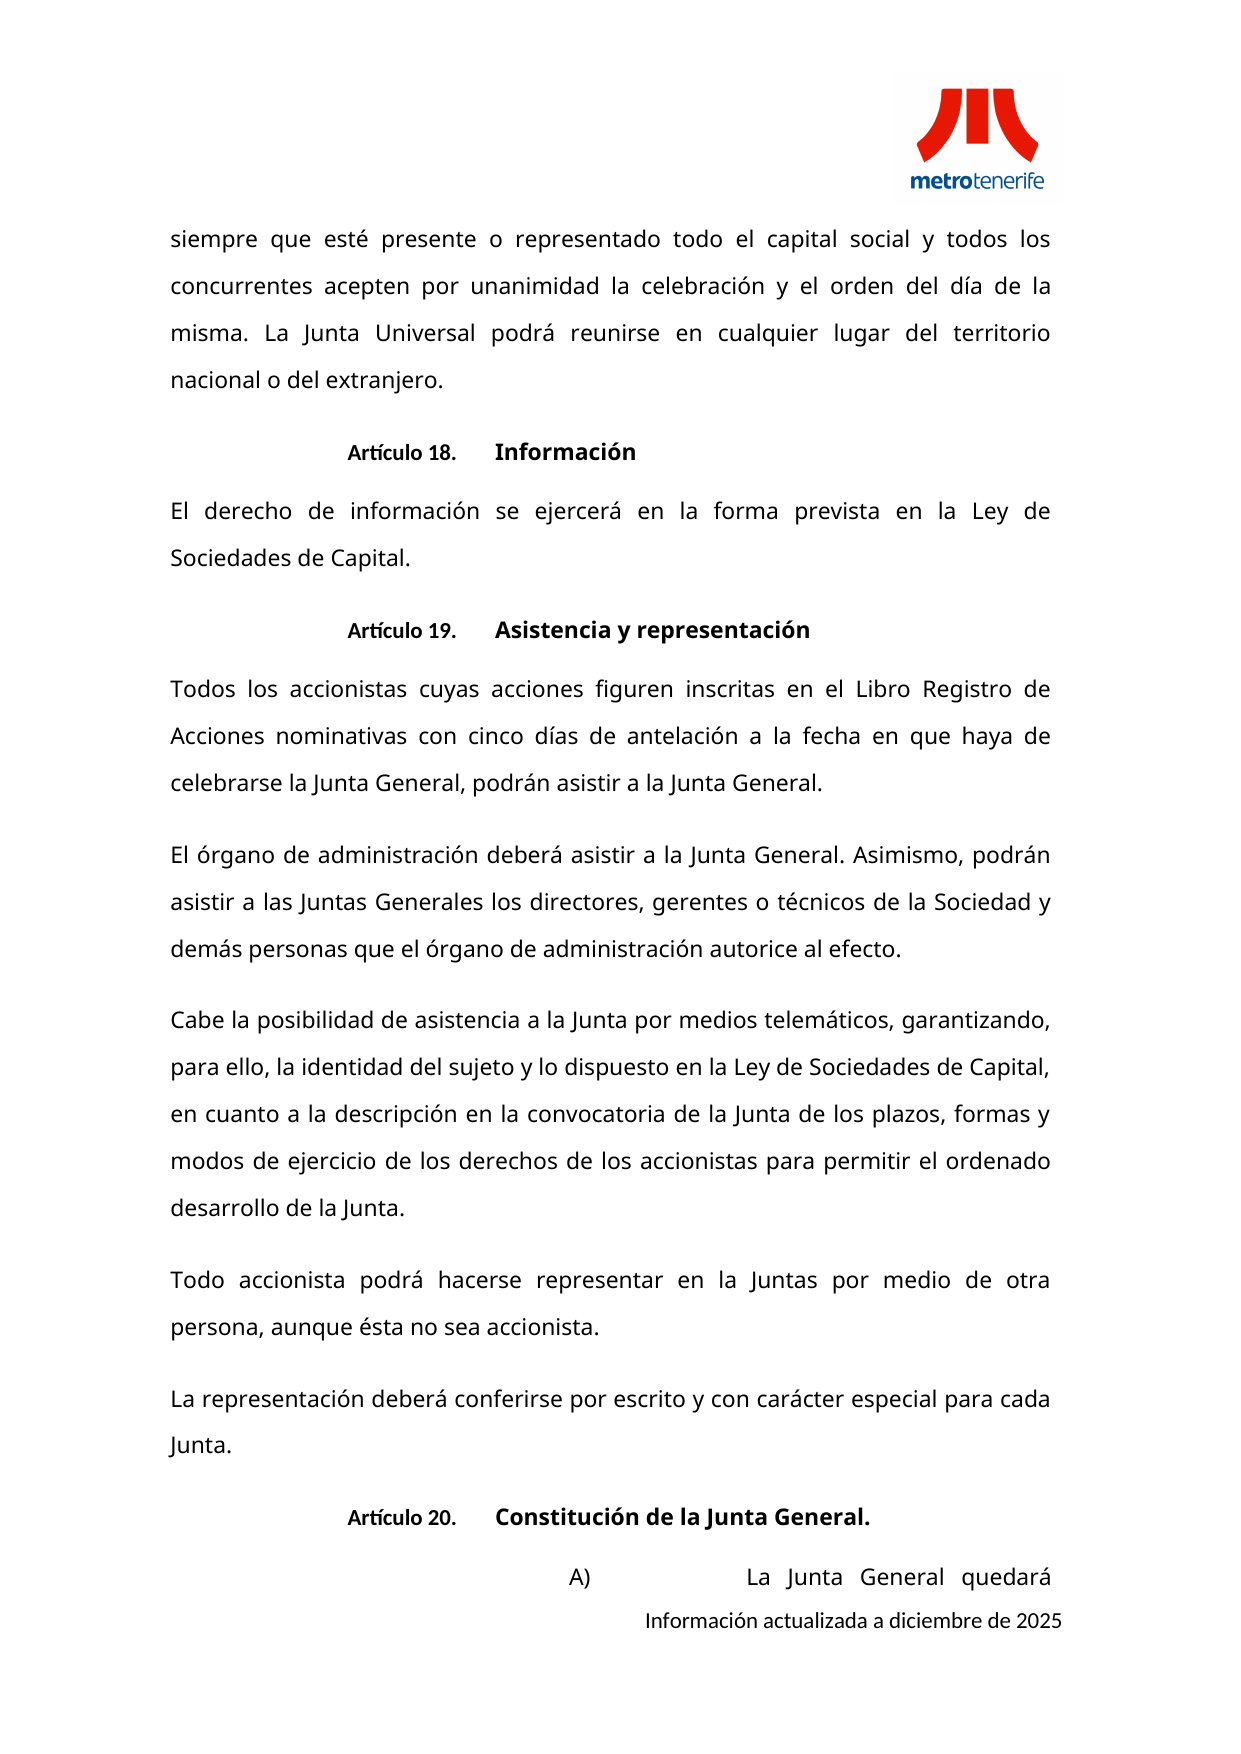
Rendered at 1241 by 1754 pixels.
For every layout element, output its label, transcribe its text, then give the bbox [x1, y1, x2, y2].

table_cell TÍTULO I. DENOMINACIÓN, OBJETO, MEDIOS PROPIOS, DURACIÓN Y DOMICILIO Denominación social y régimen legal La sociedad mercantil “METROPOLITANO DE TENERIFE, S.A” (en adelante, “la Sociedad”) se regirá por los presentes Estatutos Sociales y, en cuanto no esté previsto en ellos, por las disposiciones legales ordenadoras del régimen jurídico de las Sociedades Anónimas, especialmente el Real Decreto Legislativo 1/2010, de 2 de julio por el que se aprueba el texto refundido de la Ley de Sociedades de Capital (en adelante “Ley de Sociedades de Capital”) y el Real Decreto 1784/1996, de 19 de julio, por el que se aprueba el Reglamento del Registro Mercantil. Objeto social La Clasificación Nacional de Actividades Económicas (C.N.A.E) correspondiente a las actividades del objeto social, y que son: 4931.- Transporte terrestre urbano y suburbano de pasajeros, que se designa como principal. 4910.- Transporte interurbano de pasajeros por ferrocarril. 7112.- Servicios técnicos de ingeniería y otras actividades relacionadas con el asesoramiento técnico. La sociedad tiene por objeto social la planificación, diseño, construcción, puesta en marcha, operación y mantenimiento de ferrocarriles. Asimismo, se incluye en el objeto las actividades de generación de energía, asesoramiento tecnológico y sistemas de comunicaciones, ya sea directamente o en colaboración con terceros. La gestión y rentabilización de su patrimonio por cualquier medio y cualquier actividad comercial accesoria que permita mejorar la cuenta de resultado de la sociedad. La actividad de la Sociedad se desarrollará tanto a nivel nacional como internacional. Quedan excluidas del objeto social todas aquellas actividades para cuyo ejercicio la Ley exija requisitos especiales que no queden cumplidos por esta Sociedad. Medio propio y servicio técnico Al ostentar el Excmo. Cabildo Insular de Tenerife sobre la Sociedad un control análogo al que tiene sobre sus propios servicios, de conformidad con lo dispuesto en el artículo 32 de la Ley 9/2017, de 8 de noviembre, de la Ley de Contratos del Sector Público, la Sociedad tendrá el carácter de medio propio personificado y servicio técnico de aquella Corporación Insular, quien le podrá encargar cualesquiera actividades comprendidas o relacionadas con su objeto social, de conformidad con el siguiente régimen y, en todo caso, con lo previsto en el precepto mencionado: - Los encargos se efectuarán expresamente por el órgano competente de la institución insular, en función de la materia y la cuantía y no tendrán la consideración jurídica de contrato. - En los encargos que se efectúen por la Corporación Insular se hará constar la prestación que se le encomiende, incluyendo, en su caso, la forma o condiciones de su prestación. - En el encargo constará el plazo de vigencia del mismo y la fecha de su inicio; pudiendo aquel plazo, en su caso, ser prorrogado por decisión del órgano competente del Excmo. Cabildo Insular de Tenerife. - Deberá constar la compensación tarifaria que se transfiera a la sociedad para la ejecución del encargo, y, en su caso, las anualidades en que se financie con sus respectivas cuantías, incluyendo los gastos de gestión a percibir por la Sociedad. La compensación tarifaria se establecerá de conformidad con las previsiones del artículo 32.2 a) de la Ley 9/2017 de Contratos del Sector Público. – Se precisará acuerdo del Consejo de Administración de la Sociedad, quedando enterado del encargo efectuado o, en casos de urgencia, de la Gerencia, dando cuenta a aquel Consejo en la primera sesión que celebre. - El encargo será formalizado en documento que establecerá el plazo de duración del mismo y será publicado en la Plataforma de Contratación correspondiente en los supuestos en que su importe fuera superior a 50.000 euros, impuestos excluidos. - El encargo se extinguirá por el transcurso del plazo de vigencia del mismo, o, en su caso, de su prórroga o prórrogas y en aquellos otros casos en que el órgano competente de la Corporación Insular así lo acuerde. La Sociedad no podrá participar en las licitaciones públicas convocadas por el Excmo. Cabildo Insular de Tenerife, sin perjuicio de que, cuando no concurra ningún licitador, pueda encargársele la ejecución de la prestación objeto de las mismas. Duración de la sociedad La duración de la Sociedad será de 50 años contados desde el 2 de junio de 2003, fecha en la que se inscribió como sociedad de economía mixta en el Registro mercantil. Nacionalidad, domicilio social La Sociedad tiene nacionalidad española y el domicilio se fija en Carretera General La Cuesta-Taco, 124, C.P.38108, San Cristóbal de La Laguna, Santa Cruz de Tenerife. El órgano de administración de la Sociedad será competente para establecer sucursales, agencias o delegaciones donde tenga por conveniente, tanto en territorio nacional como en el extranjero, así como para decidir sobre su cierre o traslado. El órgano de administración será competente para acordar el traslado del domicilio social dentro del territorio nacional. TÍTULO II. CAPITAL SOCIAL Y ACCIONES Capital social El capital social asciende a sesenta y nueve millones doscientos mil euros (69.200.000,00€), estando totalmente suscrito y desembolsado. Acciones El capital social está representado por sesenta y nueve mil doscientas (69.200) acciones nominativas, de clase y serie única, numeradas correlativamente de la 1 a la 69.200 todas ellas inclusive, acumulables e indivisibles y con un valor nominal de mil euros (1.000€) cada una de ellas, íntegramente suscritas y desembolsadas. Las acciones están representadas por medio de títulos, que podrán ser unitarios o múltiples. La Sociedad llevará un Libro de Registro de Acciones nominativas, en el que se harán constar la titularidad originaria y las sucesivas transmisiones, voluntarias o forzosas de las acciones, así como la constitución de derechos reales y otros gravámenes sobre las mismas. En cada anotación se indicará el nombre, apellidos, razón o denominación social, en su caso, nacionalidad y domicilio de los sucesivos titulares. Transmisión de acciones La transmisión de acciones se regirá por las disposiciones previstas a tal efecto en la Ley de Sociedades de Capital. Representación y título de las acciones Las acciones estarán representadas por medio de títulos nominativos, que podrán ser simples o múltiples. Indivisibilidad de las acciones Las acciones son indivisibles y la Sociedad no reconoce para cada una más de un propietario, el cual quedará sujeto a los presentes Estatutos y a los acuerdos sociales que legalmente se adopten. Emisión de obligaciones y otros títulos. Mediante acuerdo de la Junta General adoptado con los requisitos establecidos la Ley de Sociedades de Capital, podrán emitirse por la Sociedad obligaciones y otros títulos similares con sujeción a los preceptos legales reguladores de la materia. TÍTULO III. GOBIERNO Y ADMINISTRACIÓN DE LA SOCIEDAD Órganos de administración El gobierno y administración de la sociedad estará a cargo de los siguientes órganos: La Junta General. El Consejo de Administración. La Gerencia. CAPÍTULO I.- DE LA JUNTA GENERAL Junta General Los accionistas constituidos en Junta General debidamente convocada decidirán por mayoría en los asuntos propios de la competencia de la Junta. Cada acción da derecho a un voto. Todos los accionistas, incluso los disidentes y los no asistentes a la reunión quedan sometidos a los acuerdos de la Junta General, sin perjuicio de los derechos y acciones que la Ley les reconoce. Atribuciones de la Junta General Las Juntas Generales, tanto ordinarias como extraordinarias, se encuentran investidas de la más amplia soberanía para conocer de todos los asuntos sociales sin más limitaciones que las que se derivan de la competencia atribuida a otros órganos rectores por la legislación vigente y los presentes Estatutos. Es competencia de la Junta General deliberar y acordar sobre los siguientes asuntos: Aprobar las cuentas anuales, la aplicación del resultado y la aprobación de la gestión social. Designar el tipo de órgano de Administración. Nombrar y separar los miembros del órgano de administración, liquidadores y, en su caso, de los auditores de cuentas, así como el ejercicio de la acción social de responsabilidad contra cualquiera de ellos. Fijar las dietas de los miembros del Consejo de Administración, del Secretario, así como de los miembros de la Comisión de Auditoría y de la Comisión de Nombramiento y Retribuciones, que percibirán como retribución por asistencia a sus reuniones. Fijar el importe máximo de la remuneración anual del conjunto de los consejeros de la Sociedad que tuvieran derecho a percibir en su condición de tales. Modificar los Estatutos de la Sociedad. Aumentar o disminuir el capital social. Emitir obligaciones o suscribir préstamos. Suspender o limitar el derecho de suscripción preferente y de asunción preferente. Adquirir, enajenar o aportar a otra sociedad activos esenciales de la Sociedad. Se presume el carácter esencial del activo cuando el importe de la operación supere el veinticinco por ciento del valor de los activos que figuren en el último balance aprobado. Aprobar y modificar los planes y proyectos generales de los servicios que supongan una modificación de las líneas de metro ligero existentes, incluidas las ampliaciones o el establecimiento de nuevas líneas. La transformación, fusión, escisión y disolución de la Sociedad, o la cesión global de activo y pasivo y el traslado de domicilio al extranjero. La disolución de la sociedad La aprobación del balance final de liquidación. Cualquier otra que la Ley de Sociedades de Capital o los Estatutos atribuyan a la Junta General. Además, la Junta General podrá impartir instrucciones al órgano de administración o someter a autorización la adopción por dicho órgano de decisiones o acuerdos sobre determinados asuntos de gestión, sin perjuicio de lo dispuesto en el artículo 234 de la Ley de Sociedades de Capital. Clases de Juntas Generales Las Juntas Generales podrán ser ordinarias o extraordinarias. Junta General Ordinaria La Junta General Ordinaria, previamente convocada al efecto, se reunirá necesariamente dentro de los seis (6) primeros meses de cada ejercicio, para, en su caso, aprobar la gestión social, las cuentas del ejercicio anterior y resolver sobre la aplicación del resultado, pudiendo, asimismo, tratar cualquier otro asunto que se hubiera incluido en el orden del día. La Junta General Ordinaria será válida, aunque haya sido convocada o, se celebre, fuera de plazo. Junta General Extraordinaria La Junta General Extraordinaria es cualquier otra que no sea definida como Junta General Ordinaria. Los administradores podrán convocar Junta General Extraordinaria siempre que lo estimen necesario o conveniente. Convocatoria La Junta General será convocada mediante anuncio publicado en la página web de la Sociedad, si esta hubiera sido creada, inscrita y publicada en los términos del artículo 11 bis de la Ley de Sociedades de Capital. Cuando la Sociedad no hubiera acordado la creación de su página web o ésta todavía no estuviera debidamente inscrita y publicada, la convocatoria se realizará por telegrama o burofax con certificado de contenido, con acuse de recibo, o por correo electrónico remitido a la dirección de correo electrónico de cada accionista que conste en el Libro Registro de Acciones nominativas complementado con algún procedimiento que asegure la recepción del anuncio por todos los accionistas, bien mediante uso de firma electrónica, bien mediante confirmación de lectura u otros medios que permitan obtener prueba de la remisión y recepción de la comunicación remitida. El anuncio expresará el nombre de la Sociedad, la fecha y hora de la reunión en primera convocatoria, así como el orden del día, en el que figurarán los asuntos a tratar, el cargo de la persona o personas que realicen la convocatoria, la forma de celebración (presencial o telemática) y, en su caso, el lugar de la reunión. Podrá, asimismo, hacerse constar la fecha, hora y lugar en que, si procede, se reunirá la Junta en segunda convocatoria. Entre la primera y segunda reunión deberá mediar, por lo menos, un plazo de veinticuatro horas. Lo dispuesto en el artículo se entiende sin perjuicio del cumplimiento de los específicos requisitos legalmente fijados para la convocatoria de la Junta por razón de los asuntos a tratar, o de otras circunstancias previstas en la normativa aplicable. La convocatoria de la Junta General habrá de hacerse por el órgano de administración o, en su caso, por los liquidadores de la sociedad, debiendo existir un plazo de, al menos, un mes entre la convocatoria y la fecha prevista para la celebración de la reunión, salvo que la naturaleza de los acuerdos incluidos en el orden del día requiera un plazo mayor conforme a la legislación aplicable. Queda a salvo lo establecido para el complemento de la convocatoria en el artículo 172 de la Ley de Sociedades de Capital. Junta Universal No obstante lo establecido anteriormente, la Junta General quedará válidamente constituida para tratar cualquier asunto, sin necesidad de previa convocatoria, siempre que esté presente o representado todo el capital social y todos los concurrentes acepten por unanimidad la celebración y el orden del día de la misma. La Junta Universal podrá reunirse en cualquier lugar del territorio nacional o del extranjero. Información El derecho de información se ejercerá en la forma prevista en la Ley de Sociedades de Capital. Asistencia y representación Todos los accionistas cuyas acciones figuren inscritas en el Libro Registro de Acciones nominativas con cinco días de antelación a la fecha en que haya de celebrarse la Junta General, podrán asistir a la Junta General. El órgano de administración deberá asistir a la Junta General. Asimismo, podrán asistir a las Juntas Generales los directores, gerentes o técnicos de la Sociedad y demás personas que el órgano de administración autorice al efecto. Cabe la posibilidad de asistencia a la Junta por medios telemáticos, garantizando, para ello, la identidad del sujeto y lo dispuesto en la Ley de Sociedades de Capital, en cuanto a la descripción en la convocatoria de la Junta de los plazos, formas y modos de ejercicio de los derechos de los accionistas para permitir el ordenado desarrollo de la Junta. Todo accionista podrá hacerse representar en la Juntas por medio de otra persona, aunque ésta no sea accionista. La representación deberá conferirse por escrito y con carácter especial para cada Junta. Constitución de la Junta General. La Junta General quedará válidamente constituida, en primera convocatoria, cuando los accionistas presentes o representados, posean, al menos, el veinticinco por ciento (25%) del capital suscrito con derecho a voto. En segunda convocatoria será válida la reunión de la Junta cualquiera que sea el capital concurrente. No obstante lo dispuesto en el párrafo anterior para que la Junta pueda acordar válidamente el aumento o reducción del capital y cualquier otra modificación de los estatutos sociales, la emisión de obligaciones, la supresión o limitación del derecho de adquisición preferente de nuevas acciones, así como la transformación, la fusión la escisión, la cesión global del activo y pasivo y el traslado del domicilio al extranjero, será necesaria en primera convocatoria la concurrencia accionistas presentes o representados que posean al menos, el cincuenta por ciento (50%) del capital suscrito con derecho a voto. En segunda convocatoria será suficiente la concurrencia del veinticinco (25%) de dicho capital. Régimen de mayorías Los acuerdos sociales se adoptarán por mayoría simple de los votos de los accionistas presentes o representados en la junta, entendiéndose adoptado un acuerdo cuando obtenga más votos a favor que en contra del capital presente o representado. No obstante, lo anterior para la adopción de los acuerdos a que se refiere el artículo 20º B) de los presentes Estatutos Sociales, si el capital presente o representado supera el cincuenta por ciento bastará con que el acuerdo se adopte por mayoría absoluta. Sin embargo, se requerirá el voto favorable de los dos tercios del capital presente o representado en la junta cuando en segunda convocatoria concurran accionistas que representen el veinticinco por ciento o más del capital suscrito con derecho de voto sin alcanzar el cincuenta por ciento. Celebración de la Junta General Las Juntas Generales se celebrarán en la localidad donde la Sociedad tenga su domicilio en el día señalado en la convocatoria, pudiendo ser prorrogadas sus sesiones durante uno o más días consecutivos. La asistencia a la Junta podrá realizarse bien acudiendo al lugar en que vaya a realizarse la reunión, bien a otros lugares conectados con aquél por sistemas de videoconferencia que permitan el reconocimiento e identificación de los asistentes, la permanente comunicación entre los concurrentes, independientemente del lugar en que se encuentren, así como la intervención y emisión del voto en tiempo real. La convocatoria indicará la posibilidad de asistencia mediante videoconferencia, especificando la forma en que podrá efectuarse, todo ello de conformidad con lo previsto en el artículo 182 de la Ley de Sociedades de Capital. Para la asistencia a la Junta General bastará ser titular de una acción. Junta General convocada exclusivamente telemática Será posible la convocatoria por parte de los administradores de Juntas para ser celebradas sin asistencia física de los accionistas o sus representantes. Las juntas exclusivamente telemáticas se someterán a las reglas generales aplicables a las Juntas presenciales, adaptadas en su caso a las especialidades que derivan de su naturaleza. La celebración de la Junta exclusivamente telemática estará supeditada en todo caso a que la identidad y legitimación de los accionistas y de sus representantes se halle debidamente garantizada y a que todos los asistentes puedan participar efectivamente en la reunión mediante medios de comunicación a distancia apropiados, como audio o video, complementados con la posibilidad de mensajes escritos durante el transcurso de la junta, tanto para ejercitar en tiempo real los derechos de palabra, información, propuesta y voto que les correspondan, como para seguir las intervenciones de los demás asistentes por los medios indicados. A tal fin, los administradores deberán implementar las medidas necesarias con arreglo al estado de la técnica y a las circunstancias de la Sociedad, especialmente el número de sus accionistas. El anuncio de convocatoria informará de los trámites y procedimientos que habrán de seguirse para el registro y formación de la lista de asistentes, para el ejercicio por estos de sus derechos y para el adecuado reflejo en el acta del desarrollo de la Junta. La asistencia no podrá supeditarse en ningún caso a la realización del registro con una antelación superior a una (1) hora antes del comienzo previsto de la reunión. Las respuestas a los accionistas o sus representantes que ejerciten su derecho de información durante la Junta se regirán por lo previsto en el artículo 182 de la Ley de Sociedades de Capital. La junta exclusivamente telemática se considerará celebrada en el domicilio social con independencia de dónde se halle el presidente de la junta. Actas y Certificaciones de la Junta Las Actas de las Juntas Generales se extenderán en el correspondiente Libro llevado al efecto. Las certificaciones de las actas serán expedidas por el Secretario o en su defecto, por el Vicesecretario del Consejo de Administración, si lo hubiera, con el visto bueno del Presidente o Vicepresidente del Consejo de Administración, según proceda. Sociedad Unipersonal Si la Sociedad tuviere el carácter de unipersonal, el accionista único ejercerá las competencias de la Junta General, en cuyo caso sus decisiones se consignarán en acta, bajo su firma o al de su representante, pudiendo ser ejecutadas y formalizadas por el propio accionista único o por los consejeros de la Sociedad. En el supuesto de que el accionista único de la Sociedad fuera el Excmo. Cabildo Insular de Tenerife, se tendrán en cuenta las siguientes particularidades: la Junta General será el Pleno del Excmo. Cabido Insular de Tenerife, el cual designará los miembros de su Consejo de Administración, de conformidad con lo establecido en el artículo 28.5 del texto refundido del Reglamento Orgánico del Excmo. Cabildo Insular de Tenerife, publicado en el Boletín Oficial del Canarias el 26 de septiembre de 2019; Asimismo, se entenderá que los acuerdos de la Junta se adoptarán de conformidad con el régimen de mayorías previsto a estos efectos en el Pleno del Excmo. Cabildo Insular de Tenerife. actuará como Presidente de la Junta quien ostente el cargo de Presidente del Excmo. Cabildo Insular de Tenerife, o quien haga sus veces, y como Secretario de la misma, quien asuma las funciones de Secretaría del Pleno del Excmo. Cabildo Insular de Tenerife; el Presidente de la Junta abrirá la sesión, la dará por finalizada y dirigirá los debates. El Secretario de la Junta levantará acta de la sesión en la que hará constar, al menos, el lugar, la fecha, la hora, el orden del día, los acuerdos que se adopten sobre cada punto del orden del día y cualquier incidencia de la sesión que considere conveniente; en lo referente a la constitución de la Junta General, Ordinaria o Extraordinaria, ésta quedará válidamente constituida siempre y cuando se cumplan los requisitos a este efecto previstos para la constitución del Pleno del Excmo. Cabildo Insular de Tenerife. Régimen supletorio En todo lo no previsto en estos Estatutos será de aplicación a la Junta General lo dispuesto en la Ley. CAPITULO II.- DEL CONSEJO DE ADMINISTRACIÓN Concepto y composición El Consejo de Administración será el órgano de gestión y representación permanente de la Sociedad y estará formado por vocales consejeros en número de cinco (5) miembros como mínimo y doce (12) como máximo, presididos por el Presidente o, en su defecto, por el Vicepresidente del Consejo y cuya fijación de número y designación corresponde a la Junta General. La elección de los Consejeros, que no precisarán ser accionistas, se realizará por la Junta General, sin perjuicio de lo previsto, en su caso, en el artículo 25 de los presentes Estatutos. Remuneración de los Consejeros El cargo de administrador será retribuido. El sistema de remuneración de los consejeros, en su condición de tales, consistirá en dietas de asistencia a las sesiones del Consejo de Administración, siendo el importe de estas determinado por la Junta General. Adicionalmente, se establece que los miembros de las comisiones de Auditoría y Nombramientos y Retribuciones percibirán dietas por la asistencia a las sesiones de las mismas. El importe máximo de la retribución anual del conjunto de los consejeros por el concepto establecido en el apartado anterior será fijado por la Junta General y permanecerá vigente en tanto no se apruebe su modificación por un nuevo acuerdo de la Junta General. Nombramiento de Presidente y Vicepresidente del Consejo de Administración El Presidente y el Vicepresidente del Consejo de Administración serán aquellos que a tal efecto sean nombrados por la Junta General de Accionistas. Secretaría del Consejo de Administración La Secretaría del Consejo será desempeñada por una persona que, con probada capacidad e idoneidad, designe libremente el Consejo y, en su caso, por un Vicesecretario. El Secretario o, en su caso, el Vicesecretario, en las sesiones del Consejo de Administración, tendrá derecho a voz, pero no a voto. Si no concurriere el Secretario ni el Vicesecretario a alguna reunión del Consejo de Administración, le sustituirá el Consejero de menor edad, de entre los asistentes a la reunión. Consejero Delegado El Consejo de Administración podrá designar, de entre los miembros, un Consejero Delegado, que actuará de acuerdo con el régimen que prevea el acuerdo de la delegación. El cargo de Consejero Delegado podrá ser retribuido mediante una cantidad fija anual que será determinada para cada ejercicio por acuerdo de la Junta General. La delegación permanente de alguna facultad del Consejo de Administración en uno o varios consejeros delegados y la designación del o los consejeros que hayan de ocupar tales cargos requerirán para su validez el voto favorable de las dos terceras partes de los componentes del Consejo de Administración y no producirán efecto alguno hasta su inscripción en el Registro Mercantil. Cuando un miembro del Consejo de Administración sea nombrado consejero delegado o se le atribuyan funciones ejecutivas en virtud de otro título, será necesario que se celebre un contrato entre este y la Sociedad que deberá ser aprobado previamente por el Consejo de Administración con el voto favorable de las dos terceras (2/3) partes de sus miembros. El consejero afectado deberá abstenerse de asistir a la deliberación y de participar en la votación. El contrato aprobado deberá incorporarse como anejo al acta de la sesión. Comisión de Auditoría Se constituirá una comisión de auditoría (“Comisión de Auditoría”) en el seno del Consejo de Administración, cuya composición y funcionamiento será la prevista en el artículo 529 quaterdecies de la Ley de Sociedades de Capital, en los presentes Estatutos Sociales y en el reglamento que, a tales efectos, apruebe el Consejo de Administración. La Comisión de Auditoria estará formada por un mínimo de tres (3) y máximo de cinco (5) consejeros no ejecutivos, de los cuales, al menos, dos (2) deberán ser consejeros independientes. Los miembros de la Comisión de Auditoría serán designados por el Consejo de Administración, teniendo presentes los conocimientos, aptitudes y experiencia en materia de contabilidad, auditoría y gestión de riesgos, tanto financieros como no financieros, de los consejeros y los cometidos de la Comisión. Las competencias de la Comisión serán las previstas en el artículo 529 quaterdecies de la Ley de Sociedades de Capital y en los presentes Estatutos, sin perjuicio del desarrollo o complemento de estas que realice el Consejo de Administración a través del reglamento de la Comisión de Auditoría. A tales efectos, la Comisión de Auditoría tendrá, entre otras, las siguientes competencias: Informar en la Junta General, a través de su Presidente, sobre el estado del control de la Sociedad y las actividades de la Comisión durante el ejercicio, y sobre las cuestiones que en aquélla planteen los accionistas en materias de la competencia de la Comisión. Proponer al Consejo de Administración, para su sometimiento a la Junta General, el nombramiento, reelección o sustitución de los auditores de cuentas externos, así como las condiciones de su contratación, el alcance de su mandato profesional, la supervisión de las actividades ajenas a la propia auditoría de cuentas y la garantía de la independencia del auditor externo. En relación con el auditor externo: Examinar, en caso de renuncia del auditor externo, las circunstancias que la hubieran motivado. Velar por la independencia del auditor externo, así como por que la retribución del mismo por su trabajo no comprometa su calidad ni su independencia. Supervisar que la Sociedad comunique como información privilegiada o relevante (según proceda) a la Comisión Nacional del Mercado de Valores el cambio de auditor y lo acompañe de una declaración sobre la eventual existencia de desacuerdos con el auditor saliente y, si hubieran existido, de su contenido. Asegurar que el auditor externo mantenga anualmente una reunión con el pleno del Consejo de Administración para informarle sobre el trabajo realizado y sobre la evolución de la situación contable y de riesgos de la Sociedad. Supervisar el cumplimiento del contrato de auditoría, procurando que la opinión sobre las cuentas anuales y los contenidos principales del informe de auditoría sean redactados de forma clara y precisa. Asegurar que la Sociedad y el auditor externo respetan las normas vigentes sobre prestación de servicios distintos a los de auditoría, los límites a la concentración del negocio del auditor y, en general, las demás normas sobre independencia de los auditores. Establecer y mantener las oportunas relaciones con el auditor externo para recibir información sobre aquellas cuestiones que puedan suponer una amenaza para su independencia, para su examen por la Comisión, y cualesquiera otras relacionadas con el proceso de desarrollo de la auditoría de cuentas, y, cuando proceda, la autorización de los servicios distintos de los prohibidos, en los términos contemplados en la ley, así como aquellas otras comunicaciones previstas en la legislación de auditoría de cuentas y en las normas de auditoría. En todo caso, la Comisión de Auditoría deberá recibir anualmente del auditor de cuentas la declaración de su independencia en relación con la entidad o entidades vinculadas a esta directa o indirectamente, así como la información detallada e individualizada de los servicios adicionales de cualquier clase prestados y los correspondientes honorarios percibidos de estas entidades por el citado auditor, o por las personas o entidades vinculados a este de acuerdo con lo dispuesto en la normativa vigente. Emitir anualmente, con carácter previo a la emisión del informe de auditoría de cuentas, un informe en el que se expresará una opinión sobre la independencia de los auditores de cuentas o sociedades de auditoría. Este informe deberá pronunciarse, en todo caso, sobre la prestación de los servicios adicionales a que hace referencia el apartado anterior. Proponer al Consejo de Administración la aprobación del informe anual de la Comisión de Auditoría. Conocer, supervisar y evaluar el proceso de elaboración y la integridad de la información financiera y no financiera, así como los sistemas de control y gestión de riesgos financieros y no financieros relativos a la Sociedad y, en su caso, al grupo, —incluyendo los operativos, tecnológicos, legales, sociales, medioambientales, políticos y reputacionales o relacionados con la corrupción— revisando el cumplimiento de los requisitos normativos, la adecuada delimitación del perímetro de consolidación y la correcta aplicación de los criterios contables. Servir de canal de comunicación entre el Consejo de Administración y los auditores externos e internos, evaluar los resultados de los informes de auditoría y el cumplimiento de las observaciones y conclusiones formuladas, así como discutir con los auditores de cuentas las debilidades significativas del sistema de control interno detectadas en el desarrollo de la auditoría. Velar por la fiabilidad y transparencia de la información interna y externa sobre resultados y actividades de la Sociedad y, en particular, verificar la integridad y la consistencia de los estados financieros de la Sociedad, así como las cuentas anuales, la memoria y el informe de gestión, con carácter previo a su aprobación o propuesta por el Consejo de Administración y a su publicación, y supervisar la política de la Sociedad en relación con los folletos de emisión y otras modalidades de información pública. Velar por que las cuentas anuales que el Consejo de Administración presente a la Junta General se elaboren de conformidad con la normativa contable. En aquellos supuestos en que el auditor de cuentas haya incluido en su informe de auditoría alguna salvedad, el presidente de la Comisión de Auditoría deberá explicar con claridad en la Junta General el parecer de la Comisión sobre su contenido y alcance, poniéndose a disposición de los accionistas en el momento de la publicación de la convocatoria de la Junta General, junto con el resto de propuestas e informes del Consejo de Administración, un resumen de dicho parecer. Supervisar las actividades de la auditoría interna de la Sociedad y de, en su caso, sus filiales, aprobar su plan anual de trabajo, y la memoria o el informe anual de actividades, así como la aprobación o modificación de la Política de la función de auditoría interna, que contendrá sus funciones y competencias. La Comisión de Auditoría se reunirá periódicamente en función de las necesidades y, al menos, cuatro veces al año. El secretario de la Comisión convocará sus reuniones, por orden del presidente, con una antelación mínima de ocho (8) días, excepto en el caso de sesiones de carácter urgente. Para el cumplimiento de sus funciones la Comisión tendrá a su disposición los medios necesarios para un funcionamiento independiente. La Comisión adoptará sus acuerdos por mayoría absoluta de votos de los miembros presentes o representados en la reunión. En caso de empate, el Presidente de la Comisión tendrá voto de calidad. Comisión de Nombramientos y Retribuciones Se constituirá una Comisión de Nombramientos y Retribuciones en el seno del Consejo de Administración (“Comisión de Nombramientos y Retribuciones”), cuya composición y funcionamiento será la prevista en el artículo 529 quindecies de la Ley de Sociedades de Capital, en los presentes Estatutos Sociales y en el reglamento que, a tales efectos, apruebe el Consejo de Administración. La Comisión de Nombramientos y Retribuciones estará formada por un mínimo de tres (3) y máximo de cinco (5) consejeros no ejecutivos, de los cuales, al menos, dos (2) deberán ser consejeros independientes. Los miembros de la Comisión de Nombramientos y Retribuciones serán designados por el Consejo de Administración, teniendo presentes sus conocimientos, aptitudes y experiencia para desempeñar su función, así como los cometidos de la Comisión. Las competencias de la presente Comisión serán las previstas en la Ley y en los presentes Estatutos, sin perjuicio del desarrollo o complemento de estas que realice el Consejo de Administración. A tales efectos, la Comisión de Nombramientos y Retribuciones tendrá las siguientes competencias: Proponer el nombramiento, ratificación, reelección y cese de los consejeros independientes e informar en relación con los restantes consejeros. Elevar al Consejo de Administración las propuestas de nombramiento de consejeros independientes para su designación por cooptación o para su sometimiento a la decisión de la Junta General, así como las propuestas para la reelección o separación de dichos consejeros por la Junta General. Establecer un objetivo de representación para el género menos representado en el Consejo de Administración y elaborar orientaciones sobre cómo alcanzar dicho objetivo. Proponer al Consejo para su aprobación la política retributiva de los consejeros y su retribución individual, así como el correspondiente informe anual sobre remuneraciones de los consejeros, que el Consejo someterá a votación de la Junta General, con carácter consultivo. Proponer al Consejo la retribución individual de los consejeros ejecutivos y, en su caso, de los externos, por el desempeño de funciones distintas a las de mero consejero y demás condiciones de sus contratos. Proponer la política de remuneraciones de la alta dirección, entre ellos los directores generales o de quienes desarrollen sus funciones de alta dirección bajo la dependencia directa del consejo, de comisiones ejecutivas o de consejeros delegados, así como la retribución individual y las demás condiciones básicas de sus contratos. La Comisión de Nombramientos y Retribuciones se reunirá cada vez que el Consejo de Administración o su Presidente solicite la emisión de un informe o la adopción de propuestas y, en cualquier caso, siempre que resulte conveniente para el buen fin de sus funciones. El secretario de la Comisión convocará sus reuniones, por orden de su Presidente, con una antelación mínima de ocho (8) días, excepto en el caso de sesiones de carácter urgente. La Comisión adoptará sus acuerdos por mayoría absoluta de votos de los miembros presentes o representados en la reunión. En caso de empate, el Presidente de la Comisión tendrá voto de calidad. Duración del mandato de Consejero Los miembros del Consejo de Administración desempeñarán su cargo por un máximo de seis (6) años, aunque podrán ser reelegidos por igual periodo de duración. Reuniones del Consejo de Administración El Consejo de Administración se reunirá, como mínimo, una vez cada trimestre y siempre que lo disponga el Presidente o el Vicepresidente. Los consejeros que constituyan, al menos, un tercio de los miembros del Consejo de Administración podrán convocarlo, indicando el orden del día para su celebración en la localidad donde radique el domicilio social si, previa petición al Presidente y/o Vicepresidente, éste sin causa justificada no hubiera hecho la convocatoria en el plazo de un mes. Cualquier consejero puede conferir, por escrito, su representación a otro consejero. Convocatoria del Consejo de Administración Las órdenes de las convocatorias serán dispuestas por el Presidente o Vicepresidente del Consejo de Administración, quien señalará el día y la hora en que deben celebrarse acompañando a la misma el orden del día, debiendo ambos ser entregados a los vocales con una antelación de setenta y dos horas, a menos que concurrieran razones de urgencia, en cuyo caso el Presidente o Vicepresidente podrá reducir el plazo. La convocatoria se realizará mediante cualquier procedimiento escrito, como, por ejemplo, carta remitida por correo ordinario, correo electrónico, o telefax, haciéndose constar en ella el orden del día de los asuntos que serán tratados en la reunión. Quórum para la constitución del Consejo de Administración El Consejo de Administración quedará válidamente constituido cuando concurran a la reunión, presentes o representados, como mínimo, la mayoría de los vocales. Será válida la reunión del Consejo de Administración sin necesidad de previa convocatoria cuando estando reunidos todos sus miembros decidan por unanimidad celebrar la sesión. Adopción de acuerdos Los acuerdos se adoptarán por mayoría absoluta de votos de los Consejeros concurrentes a la sesión, decidiendo la Presidencia en casos de empate, y serán inmediatamente ejecutivos. Serán válidos los acuerdos del Consejo de Administración adoptados por videoconferencia o por conferencia telefónica múltiple, siempre que ninguno de los consejeros se oponga a este procedimiento, dispongan de los medios necesarios para ello y se reconozcan recíprocamente, lo cual deberá expresarse en el acta del Consejo de Administración y en la certificación de los acuerdos que se expida. En tal caso, la sesión del Consejo de Administración se considerará única y celebrada en el lugar del domicilio social. La votación por escrito y sin sesión sólo será admitida cuando ningún consejero se oponga a este procedimiento. A estos efectos, la remisión del voto de cada consejero se hará de forma electrónica a la dirección de correo electrónico del Secretario del Consejo de Administración o a la de la propia Sociedad en el plazo de cinco días desde la petición del voto. En estos casos, la sesión del Consejo de Administración se considerará única y celebrada en el lugar del domicilio social y en la fecha de recepción del último de los votos emitidos. Libro de Actas De las sesiones celebradas por el Consejo de Administración, se levantarán las actas pertinentes en el libro abierto al efecto, que firmará el Secretario o Vicesecretario con el visto bueno de la persona que hubiere presidido la sesión. CAPITULO III.- DE LA GERENCIA Facultades del Gerente El Gerente tendrá por función la administración ordinaria de la Sociedad, así como la ejecución de los acuerdos del Consejo de Administración y cualquier función propia de éste que le sea delegada. Nombramiento del Gerente Corresponderá al Consejo de Administración la designación del Gerente, así como la duración del cargo, renovación y retribuciones. El Gerente deberá disponer de una reconocida experiencia como gestor en el sector ferroviario. TÍTULO IV. EJERCICIO SOCIAL Y CUENTAS ANUALES Ejercicio social Los ejercicios económicos de la Sociedad coincidirán con el año natural, cerrándose al treinta uno de diciembre de cada año. Cuentas anuales Todos los años, en el plazo máximo de tres meses contados a partir del cierre del ejercicio social, el Consejo de Administración formulará las cuentas anuales, el informe de gestión, en su caso, y la propuesta de aplicación del resultado, redactados con la máxima claridad para que pueda saberse exactamente la situación económica de la sociedad. Se observará en cuanto a su contenido, verificación, auditoría y demás formalidades, las reglas establecidas por la Ley de Sociedades de Capital. TÍTULO V. DISOLUCIÓN Y LIQUIDACIÓN Artículo 44º. Disolución de la Sociedad La Sociedad se disolverá por las causas legalmente prevista en la Ley de Sociedades de Capital o por acuerdo de la Junta General adoptado con los requisitos de los artículos de la citada Ley que resultaren aplicables. La Junta General designará a los liquidadores. En defecto de tal designación quienes fueran administradores al tiempo de la disolución, quedarán convertidos en liquidadores. La Sociedad disuelta conservará su personalidad jurídica mientras la liquidación se realiza. TÍTULO VI- DISPOSICIONES FINALES Artículo 45º. Ley Aplicable y Jurisdicción Todas las cuestiones que se susciten por la interpretación y aplicación de estos Estatutos en las relaciones entre la Sociedad y los accionistas y entre éstos, por su condición de tales, serán sometidas a la legislación española vigente en cada momento y a la jurisdicción y competencia de Jueces y Tribunales de Santa Cruz de Tenerife. [159, 205, 1063, 1598]
